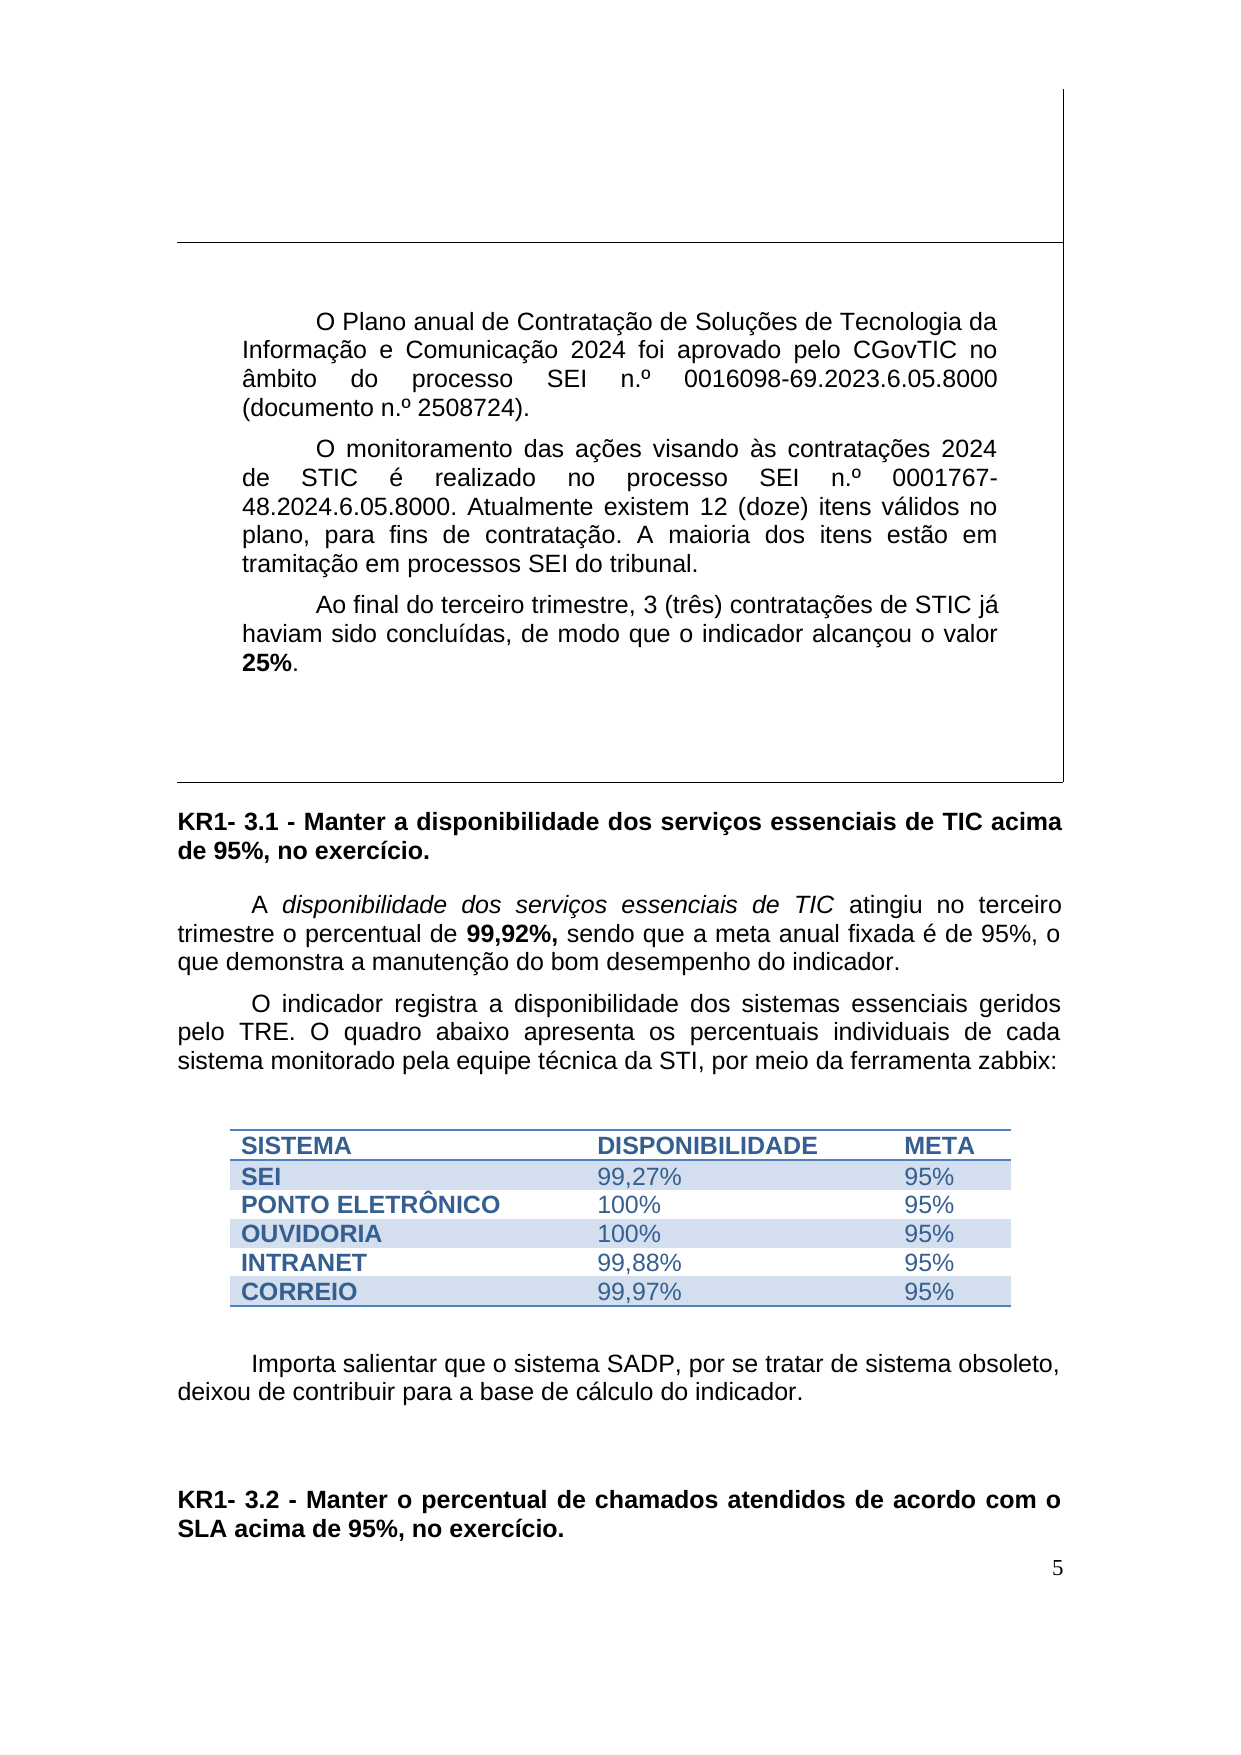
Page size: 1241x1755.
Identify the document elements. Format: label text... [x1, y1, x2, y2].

subtitle KR1- 3.2 - Manter o percentual de chamados atendidos de acordo com o SLA acima de 95%, no exercício. [177, 1485, 1063, 1542]
table_header SISTEMA [230, 1131, 586, 1159]
text O indicador registra a disponibilidade dos sistemas essenciais geridos pelo TRE. O quadro abaixo apresenta os percentuais individuais de cada sistema monitorado pela equipe técnica da STI, por meio da ferramenta zabbix: [177, 988, 1062, 1075]
text O Plano anual de Contratação de Soluções de Tecnologia da Informação e Comunicação 2024 foi aprovado pelo CGovTIC no âmbito do processo SEI n.º 0016098-69.2023.6.05.8000 (documento n.º 2508724). [177, 242, 1063, 369]
table_cell 95% [893, 1219, 1011, 1248]
table_cell 95% [893, 1276, 1011, 1305]
text Importa salientar que o sistema SADP, por se tratar de sistema obsoleto, deixou de contribuir para a base de cálculo do indicador. [177, 1348, 1062, 1406]
table_cell 99,27% [586, 1161, 893, 1190]
table_cell 100% [586, 1219, 893, 1248]
text O monitoramento das ações visando às contratações 2024 de STIC é realizado no processo SEI n.º 0001767-48.2024.6.05.8000. Atualmente existem 12 (doze) itens válidos no plano, para fins de contratação. A maioria dos itens estão em tramitação em processos SEI do tribunal. [177, 369, 1063, 526]
table_cell INTRANET [230, 1248, 586, 1276]
subtitle KR1- 3.1 - Manter a disponibilidade dos serviços essenciais de TIC acima de 95%, no exercício. [177, 807, 1063, 865]
table_header DISPONIBILIDADE [586, 1131, 893, 1159]
table_cell 99,88% [586, 1248, 893, 1276]
text A disponibilidade dos serviços essenciais de TIC atingiu no terceiro trimestre o percentual de 99,92%, sendo que a meta anual fixada é de 95%, o que demonstra a manutenção do bom desempenho do indicador. [177, 890, 1062, 976]
table_cell 95% [893, 1190, 1011, 1219]
table_cell 95% [893, 1161, 1011, 1190]
table_cell SEI [230, 1161, 586, 1190]
text Ao final do terceiro trimestre, 3 (três) contratações de STIC já haviam sido concluídas, de modo que o indicador alcançou o valor 25%. [177, 526, 1063, 676]
table_cell CORREIO [230, 1276, 586, 1305]
table_cell 95% [893, 1248, 1011, 1276]
table_cell OUVIDORIA [230, 1219, 586, 1248]
table_cell 99,97% [586, 1276, 893, 1305]
table_cell PONTO ELETRÔNICO [230, 1190, 586, 1219]
table_header META [893, 1131, 1011, 1159]
table_cell 100% [586, 1190, 893, 1219]
